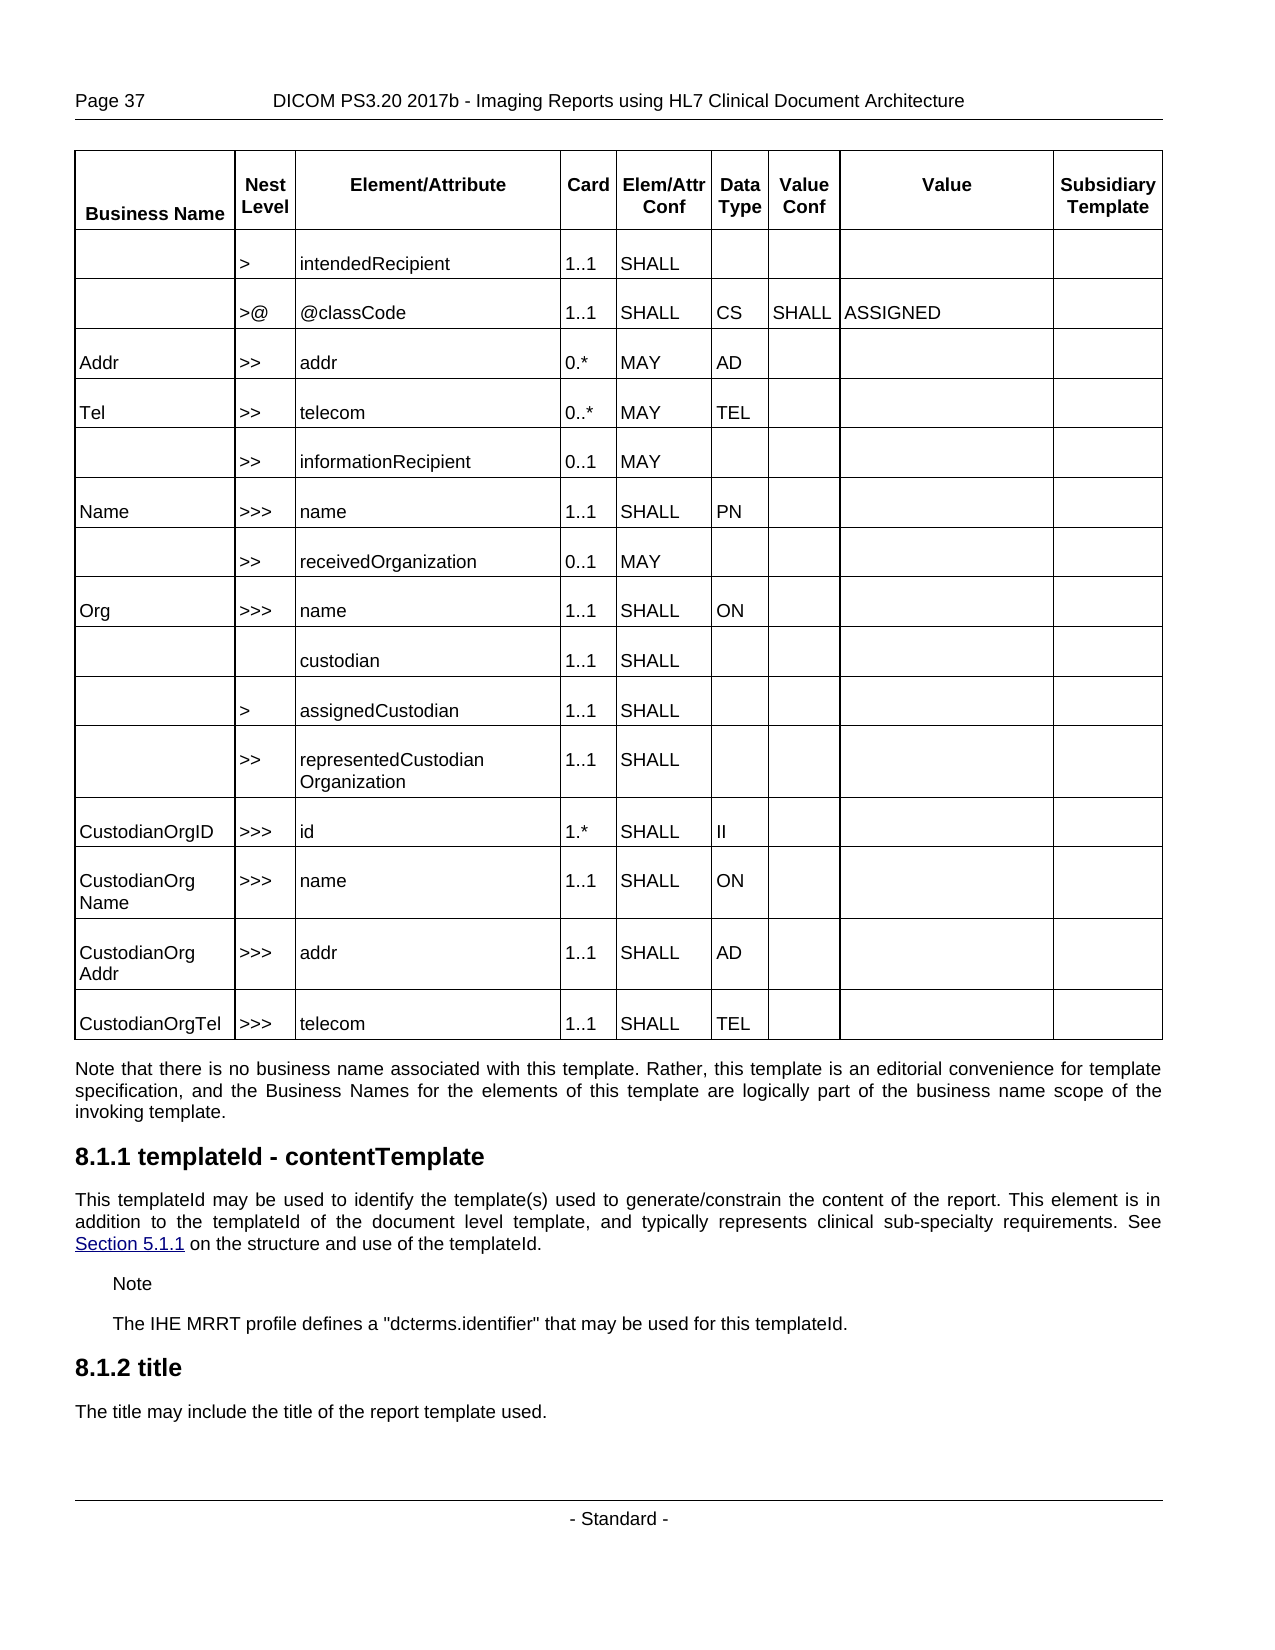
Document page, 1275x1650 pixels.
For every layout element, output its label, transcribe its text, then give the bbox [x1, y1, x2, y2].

table_cell >> [236, 329, 295, 377]
table_cell 1..1 [561, 990, 616, 1038]
table_cell II [712, 798, 768, 846]
table_cell [841, 677, 1053, 725]
table_cell [1054, 379, 1162, 427]
table_cell [841, 428, 1053, 477]
table_cell SHALL [617, 627, 711, 676]
table_cell [769, 329, 839, 377]
table_cell [769, 798, 839, 846]
table_cell [841, 627, 1053, 676]
table_cell [841, 847, 1053, 917]
table_cell >>> [236, 847, 295, 917]
table_cell received​Organization [296, 528, 560, 576]
table_cell [769, 428, 839, 477]
table_cell [1054, 726, 1162, 797]
table_cell [236, 627, 295, 676]
table_cell [769, 847, 839, 917]
table_cell MAY [617, 428, 711, 477]
table_cell Name [76, 478, 234, 527]
table_cell [76, 677, 234, 725]
table_cell MAY [617, 528, 711, 576]
table_cell [1054, 478, 1162, 527]
table_cell > [236, 230, 295, 278]
table_header Nest Level [236, 151, 295, 228]
table_cell id [296, 798, 560, 846]
table_cell >> [236, 379, 295, 427]
table_cell [1054, 798, 1162, 846]
table_cell SHALL [617, 677, 711, 725]
table_cell [841, 726, 1053, 797]
table_cell SHALL [617, 798, 711, 846]
table_cell 0..* [561, 379, 616, 427]
table_cell [712, 428, 768, 477]
table_cell [76, 279, 234, 328]
table_cell [769, 677, 839, 725]
text Note that there is no business name associated with this template. Rather, this template is an editorial convenience for template specification, and the Business Names for the elements of this template are logically part of the business name scope of the invoking template. [75, 1058, 1162, 1123]
table_cell [712, 627, 768, 676]
table_cell TEL [712, 379, 768, 427]
text The title may include the title of the report template used. [75, 1401, 1162, 1422]
table_cell @classCode [296, 279, 560, 328]
table_cell > [236, 677, 295, 725]
table_cell Custodian​Org​Tel [76, 990, 234, 1038]
table_cell [76, 428, 234, 477]
table_header Business Name [76, 151, 234, 228]
table_cell [769, 379, 839, 427]
table_cell [841, 230, 1053, 278]
table_cell >> [236, 528, 295, 576]
text 8.1.2 title [75, 1353, 1162, 1382]
table_cell [841, 798, 1053, 846]
table_cell [769, 919, 839, 989]
table_cell SHALL [617, 919, 711, 989]
table_cell 1..1 [561, 230, 616, 278]
table_header Value [841, 151, 1053, 228]
table_cell [712, 230, 768, 278]
table_cell [841, 577, 1053, 626]
table_header Element/​Attribute [296, 151, 560, 228]
table_cell name [296, 478, 560, 527]
table_cell assigned​Custodian [296, 677, 560, 725]
table_cell >>> [236, 478, 295, 527]
table_cell 1..1 [561, 677, 616, 725]
table_cell >> [236, 428, 295, 477]
table_cell name [296, 847, 560, 917]
table_cell [769, 230, 839, 278]
table_cell [1054, 677, 1162, 725]
table_cell [1054, 990, 1162, 1038]
table_cell ASSIGNED [841, 279, 1053, 328]
table_cell [1054, 528, 1162, 576]
table_cell [769, 726, 839, 797]
table_cell telecom [296, 379, 560, 427]
text 8.1.1 templateId - contentTemplate [75, 1142, 1162, 1170]
table_cell [1054, 428, 1162, 477]
table_cell 1..1 [561, 627, 616, 676]
table_header Card [561, 151, 616, 228]
table_cell AD [712, 329, 768, 377]
table_cell [1054, 329, 1162, 377]
text The IHE MRRT profile defines a "dcterms.identifier" that may be used for this templateId. [112, 1313, 1125, 1334]
table_header Data Type [712, 151, 768, 228]
table_header Subsidiary Template [1054, 151, 1162, 228]
table_cell 1..1 [561, 847, 616, 917]
table_cell 1..1 [561, 919, 616, 989]
table_cell [712, 528, 768, 576]
table_cell ON [712, 577, 768, 626]
table_cell SHALL [617, 726, 711, 797]
table_cell 1..1 [561, 726, 616, 797]
table_cell >@ [236, 279, 295, 328]
table_cell [841, 478, 1053, 527]
table_cell MAY [617, 379, 711, 427]
table_cell [769, 528, 839, 576]
table_cell 1.* [561, 798, 616, 846]
table_cell 1..1 [561, 478, 616, 527]
table_cell 1..1 [561, 279, 616, 328]
text Note [112, 1273, 1125, 1294]
table_cell addr [296, 919, 560, 989]
table_cell Addr [76, 329, 234, 377]
table_cell [769, 990, 839, 1038]
table_cell [76, 627, 234, 676]
table_cell [1054, 919, 1162, 989]
text This templateId may be used to identify the template(s) used to generate/constrain the content of the report. This element is in addition to the templateId of the document level template, and typically represents clinical sub-specialty requirements. See Section 5.1.1 on the structure and use of the templateId. [75, 1189, 1162, 1254]
table_cell [1054, 627, 1162, 676]
table_cell telecom [296, 990, 560, 1038]
table_cell PN [712, 478, 768, 527]
table_cell [769, 478, 839, 527]
table_cell ON [712, 847, 768, 917]
table_cell Org [76, 577, 234, 626]
table_cell SHALL [617, 990, 711, 1038]
table_cell custodian [296, 627, 560, 676]
table_cell 0.* [561, 329, 616, 377]
table_cell 0..1 [561, 428, 616, 477]
table_cell [76, 230, 234, 278]
table_cell [841, 990, 1053, 1038]
table_cell MAY [617, 329, 711, 377]
table_cell Custodian​Org​ID [76, 798, 234, 846]
table_cell >>> [236, 990, 295, 1038]
table_cell [76, 528, 234, 576]
table_cell [712, 677, 768, 725]
table_cell SHALL [617, 230, 711, 278]
table_cell >>> [236, 577, 295, 626]
table_cell [712, 726, 768, 797]
table_header Value Conf [769, 151, 839, 228]
table_cell [841, 528, 1053, 576]
table_cell 1..1 [561, 577, 616, 626]
table_cell Custodian​Org​Addr [76, 919, 234, 989]
table_cell AD [712, 919, 768, 989]
table_cell [1054, 847, 1162, 917]
table_cell Custodian​Org​Name [76, 847, 234, 917]
table_cell addr [296, 329, 560, 377]
table_cell SHALL [617, 478, 711, 527]
table_cell intended​Recipient [296, 230, 560, 278]
table_cell >>> [236, 919, 295, 989]
table_cell SHALL [617, 577, 711, 626]
table_cell [1054, 577, 1162, 626]
table_cell SHALL [769, 279, 839, 328]
table_cell [841, 919, 1053, 989]
table_cell >>> [236, 798, 295, 846]
table_cell [76, 726, 234, 797]
table_cell SHALL [617, 847, 711, 917]
table_cell [1054, 279, 1162, 328]
table_cell name [296, 577, 560, 626]
table_cell [841, 379, 1053, 427]
table_header Elem/Attr Conf [617, 151, 711, 228]
table_cell SHALL [617, 279, 711, 328]
table_cell represented​Custodian​Organization [296, 726, 560, 797]
table_cell 0..1 [561, 528, 616, 576]
table_cell [769, 577, 839, 626]
table_cell >> [236, 726, 295, 797]
table_cell CS [712, 279, 768, 328]
table_cell [841, 329, 1053, 377]
table_cell Tel [76, 379, 234, 427]
table_cell [1054, 230, 1162, 278]
table_cell [769, 627, 839, 676]
table_cell information​Recipient [296, 428, 560, 477]
table_cell TEL [712, 990, 768, 1038]
